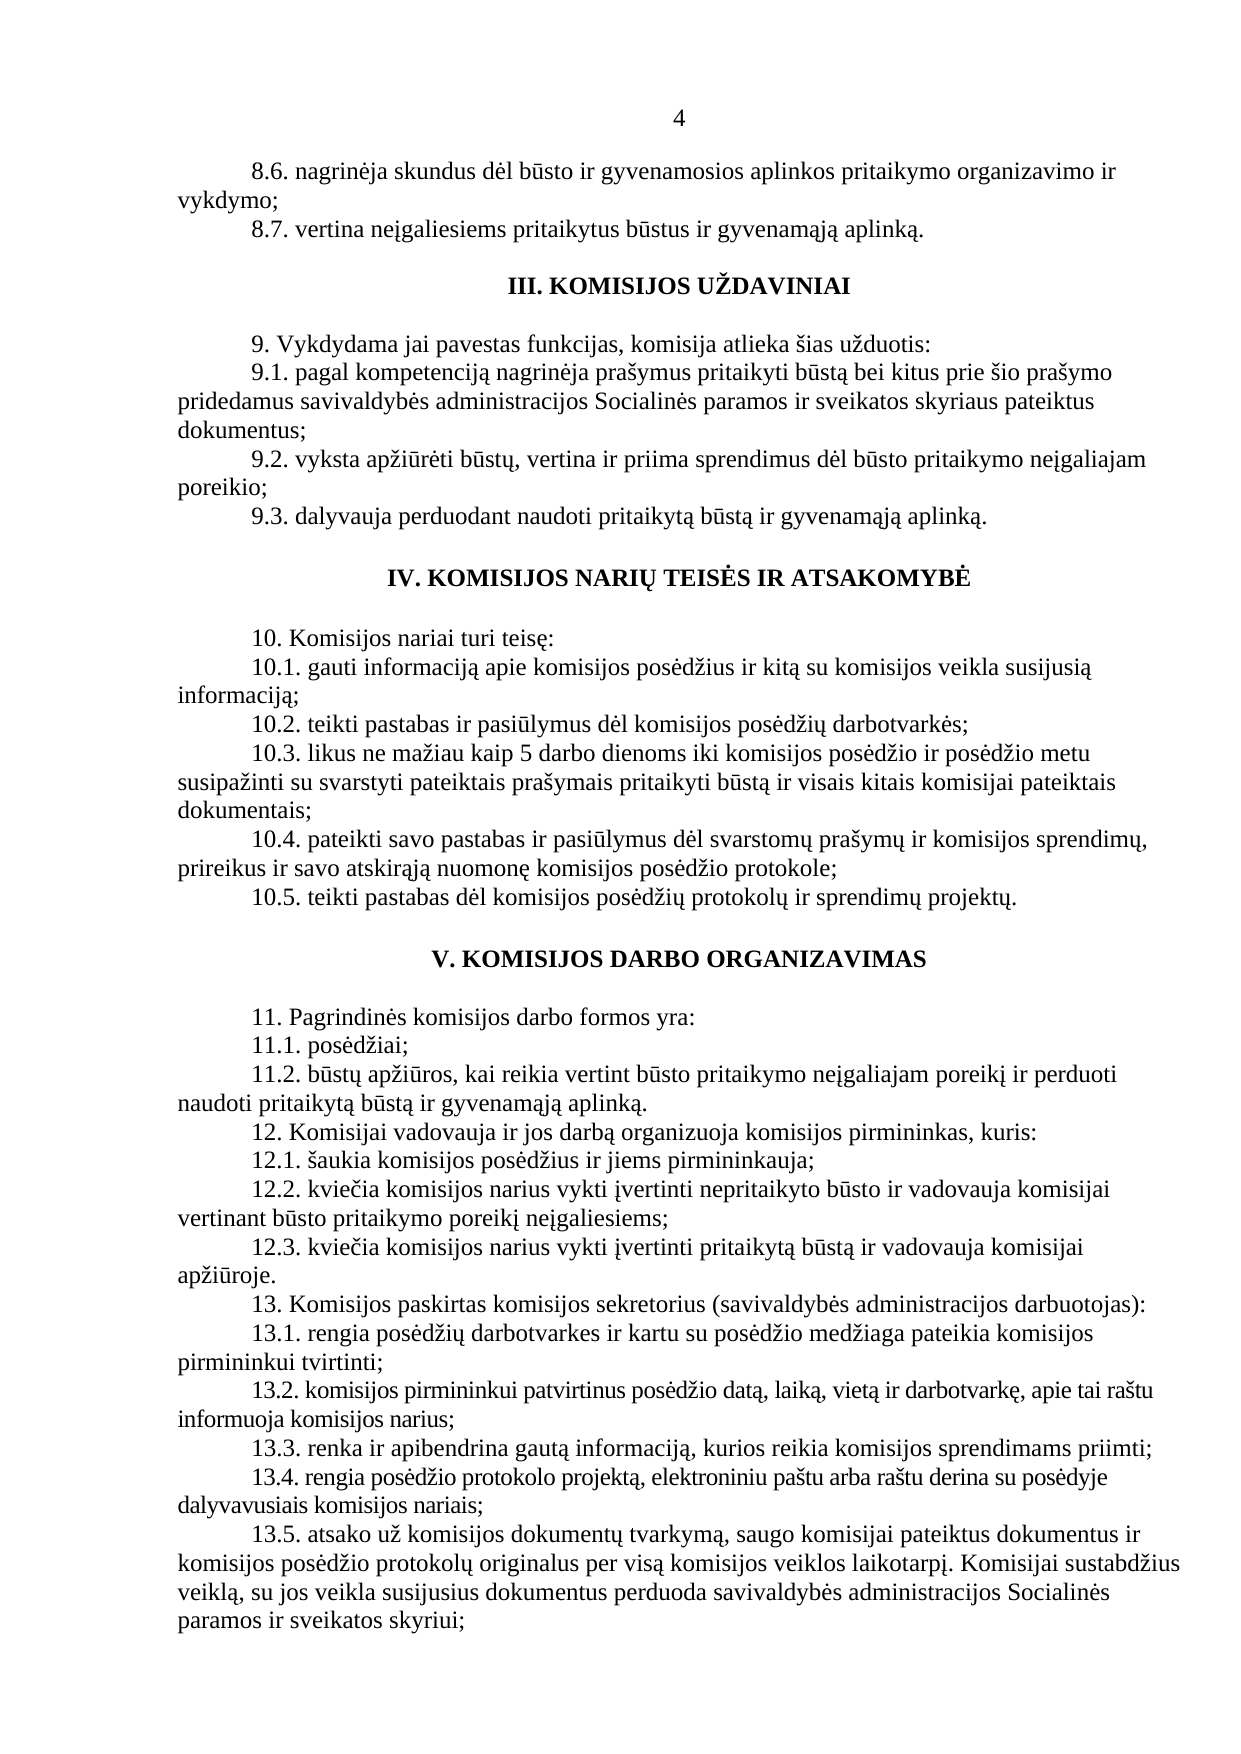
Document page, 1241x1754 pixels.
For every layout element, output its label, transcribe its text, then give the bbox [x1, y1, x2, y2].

text 13.2. komisijos pirmininkui patvirtinus posėdžio datą, laiką, vietą ir darbotvarkę, apie tai raštu informuoja komisijos narius; [177, 1375, 1181, 1433]
text 11.2. būstų apžiūros, kai reikia vertint būsto pritaikymo neįgaliajam poreikį ir perduoti naudoti pritaikytą būstą ir gyvenamąją aplinką. [177, 1059, 1181, 1117]
text 10.4. pateikti savo pastabas ir pasiūlymus dėl svarstomų prašymų ir komisijos sprendimų, prireikus ir savo atskirąją nuomonę komisijos posėdžio protokole; [177, 824, 1181, 882]
text V. KOMISIJOS DARBO ORGANIZAVIMAS [177, 944, 1181, 973]
text 10.3. likus ne mažiau kaip 5 darbo dienoms iki komisijos posėdžio ir posėdžio metu susipažinti su svarstyti pateiktais prašymais pritaikyti būstą ir visais kitais komisijai pateiktais dokumentais; [177, 738, 1181, 824]
text 10.2. teikti pastabas ir pasiūlymus dėl komisijos posėdžių darbotvarkės; [177, 709, 1181, 738]
text 8.6. nagrinėja skundus dėl būsto ir gyvenamosios aplinkos pritaikymo organizavimo ir vykdymo; [177, 156, 1181, 214]
text 13. Komisijos paskirtas komisijos sekretorius (savivaldybės administracijos darbuotojas): [177, 1289, 1181, 1318]
text III. KOMISIJOS UŽDAVINIAI [177, 271, 1181, 300]
text 9.1. pagal kompetenciją nagrinėja prašymus pritaikyti būstą bei kitus prie šio prašymo pridedamus savivaldybės administracijos Socialinės paramos ir sveikatos skyriaus pateiktus dokumentus; [177, 357, 1181, 444]
text 13.3. renka ir apibendrina gautą informaciją, kurios reikia komisijos sprendimams priimti; [177, 1433, 1181, 1462]
text 13.1. rengia posėdžių darbotvarkes ir kartu su posėdžio medžiaga pateikia komisijos pirmininkui tvirtinti; [177, 1318, 1181, 1375]
text 12.1. šaukia komisijos posėdžius ir jiems pirmininkauja; [177, 1145, 1181, 1174]
text 13.4. rengia posėdžio protokolo projektą, elektroniniu paštu arba raštu derina su posėdyje dalyvavusiais komisijos nariais; [177, 1462, 1181, 1519]
text 9. Vykdydama jai pavestas funkcijas, komisija atlieka šias užduotis: [177, 329, 1181, 357]
text 10.5. teikti pastabas dėl komisijos posėdžių protokolų ir sprendimų projektų. [177, 882, 1181, 911]
text 9.3. dalyvauja perduodant naudoti pritaikytą būstą ir gyvenamąją aplinką. [177, 501, 1181, 530]
text 10. Komisijos nariai turi teisę: [177, 623, 1181, 652]
text 10.1. gauti informaciją apie komisijos posėdžius ir kitą su komisijos veikla susijusią informaciją; [177, 652, 1181, 709]
text 12. Komisijai vadovauja ir jos darbą organizuoja komisijos pirmininkas, kuris: [177, 1117, 1181, 1145]
text 11.1. posėdžiai; [177, 1030, 1181, 1059]
text 12.2. kviečia komisijos narius vykti įvertinti nepritaikyto būsto ir vadovauja komisijai vertinant būsto pritaikymo poreikį neįgaliesiems; [177, 1174, 1181, 1232]
text 8.7. vertina neįgaliesiems pritaikytus būstus ir gyvenamąją aplinką. [177, 214, 1181, 242]
text IV. KOMISIJOS NARIŲ TEISĖS IR ATSAKOMYBĖ [177, 563, 1181, 592]
text 9.2. vyksta apžiūrėti būstų, vertina ir priima sprendimus dėl būsto pritaikymo neįgaliajam poreikio; [177, 444, 1181, 501]
text 11. Pagrindinės komisijos darbo formos yra: [177, 1002, 1181, 1030]
text 12.3. kviečia komisijos narius vykti įvertinti pritaikytą būstą ir vadovauja komisijai apžiūroje. [177, 1232, 1181, 1289]
text 13.5. atsako už komisijos dokumentų tvarkymą, saugo komisijai pateiktus dokumentus ir komisijos posėdžio protokolų originalus per visą komisijos veiklos laikotarpį. Komisijai sustabdžius veiklą, su jos veikla susijusius dokumentus perduoda savivaldybės administracijos Socialinės paramos ir sveikatos skyriui; [177, 1519, 1181, 1634]
